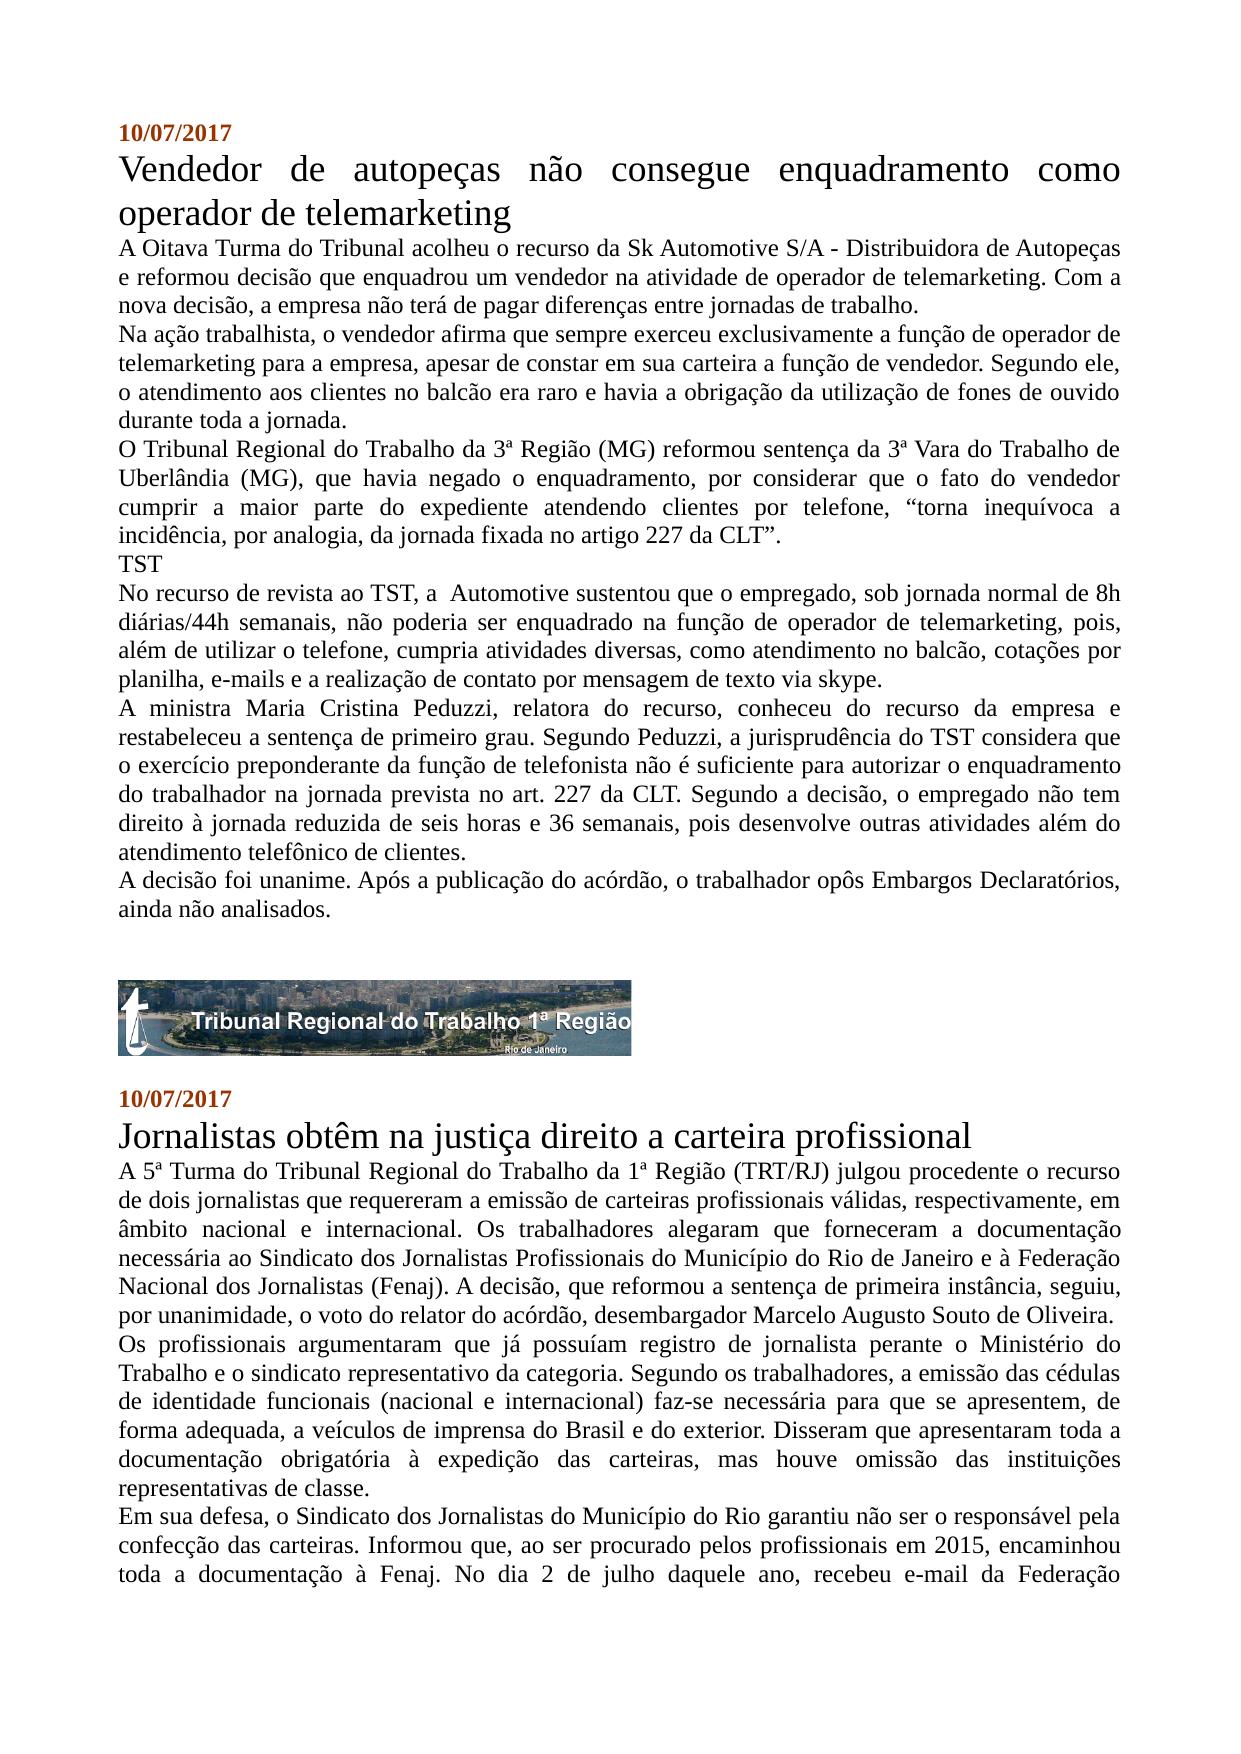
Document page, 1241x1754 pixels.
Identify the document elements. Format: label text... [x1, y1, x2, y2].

text A Oitava Turma do Tribunal acolheu o recurso da Sk Automotive S/A - Distribuidora de Autopeças e reformou decisão que enquadrou um vendedor na atividade de operador de telemarketing. Com a nova decisão, a empresa não terá de pagar diferenças entre jornadas de trabalho. [118, 233, 1122, 319]
text 10/07/2017 [118, 1084, 1122, 1113]
text Vendedor de autopeças não consegue enquadramento como operador de telemarketing [118, 147, 1122, 233]
text A ministra Maria Cristina Peduzzi, relatora do recurso, conheceu do recurso da empresa e restabeleceu a sentença de primeiro grau. Segundo Peduzzi, a jurisprudência do TST considera que o exercício preponderante da função de telefonista não é suficiente para autorizar o enquadramento do trabalhador na jornada prevista no art. 227 da CLT. Segundo a decisão, o empregado não tem direito à jornada reduzida de seis horas e 36 semanais, pois desenvolve outras atividades além do atendimento telefônico de clientes. [118, 693, 1122, 866]
text Na ação trabalhista, o vendedor afirma que sempre exerceu exclusivamente a função de operador de telemarketing para a empresa, apesar de constar em sua carteira a função de vendedor. Segundo ele, o atendimento aos clientes no balcão era raro e havia a obrigação da utilização de fones de ouvido durante toda a jornada. [118, 319, 1122, 434]
text Em sua defesa, o Sindicato dos Jornalistas do Município do Rio garantiu não ser o responsável pela confecção das carteiras. Informou que, ao ser procurado pelos profissionais em 2015, encaminhou toda a documentação à Fenaj. No dia 2 de julho daquele ano, recebeu e-mail da Federação [118, 1501, 1122, 1588]
text A decisão foi unanime. Após a publicação do acórdão, o trabalhador opôs Embargos Declaratórios, ainda não analisados. [118, 866, 1122, 923]
text O Tribunal Regional do Trabalho da 3ª Região (MG) reformou sentença da 3ª Vara do Trabalho de Uberlândia (MG), que havia negado o enquadramento, por considerar que o fato do vendedor cumprir a maior parte do expediente atendendo clientes por telefone, “torna inequívoca a incidência, por analogia, da jornada fixada no artigo 227 da CLT”. [118, 434, 1122, 549]
text TST [118, 549, 1122, 578]
text No recurso de revista ao TST, a Automotive sustentou que o empregado, sob jornada normal de 8h diárias/44h semanais, não poderia ser enquadrado na função de operador de telemarketing, pois, além de utilizar o telefone, cumpria atividades diversas, como atendimento no balcão, cotações por planilha, e-mails e a realização de contato por mensagem de texto via skype. [118, 578, 1122, 693]
text Os profissionais argumentaram que já possuíam registro de jornalista perante o Ministério do Trabalho e o sindicato representativo da categoria. Segundo os trabalhadores, a emissão das cédulas de identidade funcionais (nacional e internacional) faz-se necessária para que se apresentem, de forma adequada, a veículos de imprensa do Brasil e do exterior. Disseram que apresentaram toda a documentação obrigatória à expedição das carteiras, mas houve omissão das instituições representativas de classe. [118, 1329, 1122, 1501]
picture [118, 980, 632, 1056]
text 10/07/2017 [118, 118, 1122, 147]
text Jornalistas obtêm na justiça direito a carteira profissional [118, 1113, 1122, 1156]
text A 5ª Turma do Tribunal Regional do Trabalho da 1ª Região (TRT/RJ) julgou procedente o recurso de dois jornalistas que requereram a emissão de carteiras profissionais válidas, respectivamente, em âmbito nacional e internacional. Os trabalhadores alegaram que forneceram a documentação necessária ao Sindicato dos Jornalistas Profissionais do Município do Rio de Janeiro e à Federação Nacional dos Jornalistas (Fenaj). A decisão, que reformou a sentença de primeira instância, seguiu, por unanimidade, o voto do relator do acórdão, desembargador Marcelo Augusto Souto de Oliveira. [118, 1156, 1122, 1329]
